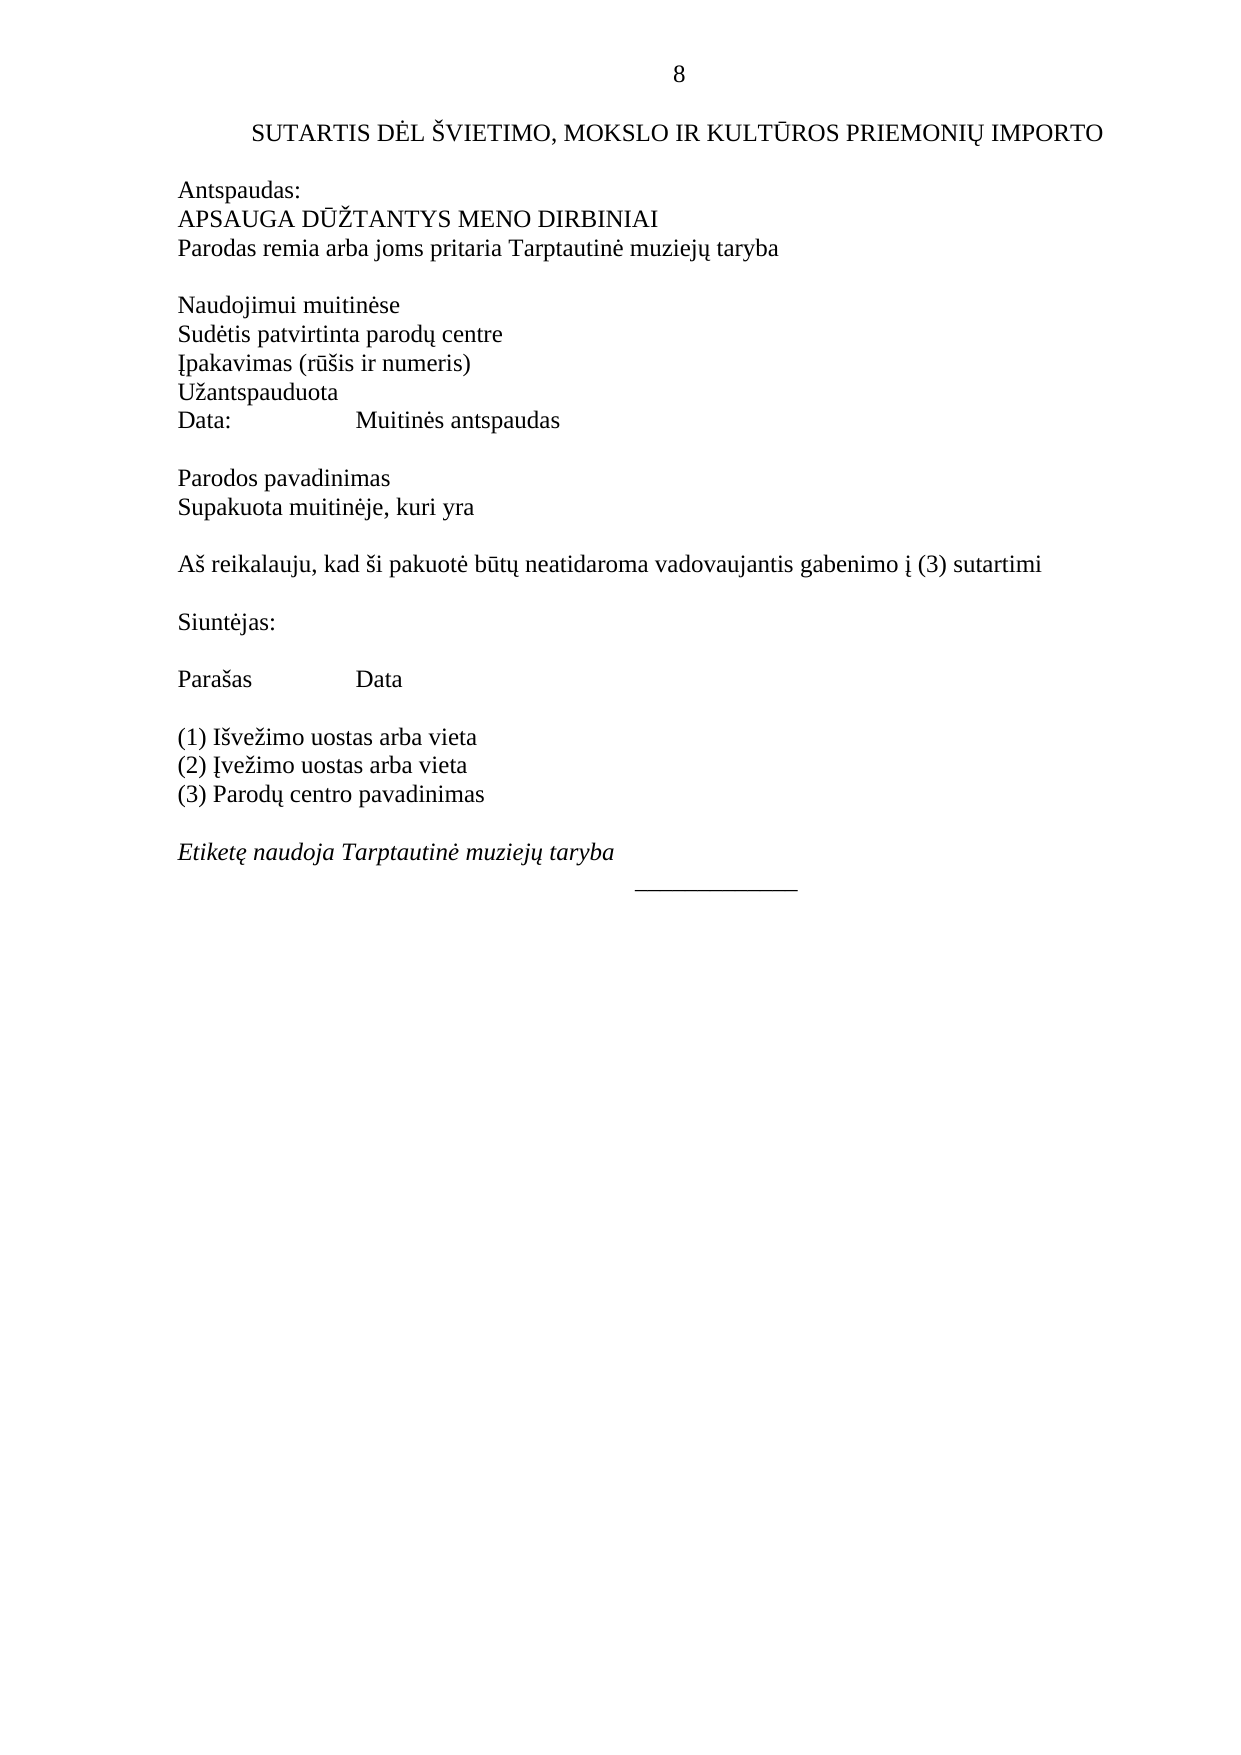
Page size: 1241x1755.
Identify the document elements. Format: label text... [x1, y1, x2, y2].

text Aš reikalauju, kad ši pakuotė būtų neatidaroma vadovaujantis gabenimo į (3) sutartimi [177, 549, 1181, 578]
text Supakuota muitinėje, kuri yra [177, 492, 1181, 521]
text APSAUGA DŪŽTANTYS MENO DIRBINIAI [177, 204, 1181, 233]
text _____________ [177, 866, 1181, 894]
text Įpakavimas (rūšis ir numeris) [177, 348, 1181, 377]
text Parašas Data [177, 664, 1181, 693]
text Parodos pavadinimas [177, 463, 1181, 492]
text Naudojimui muitinėse [177, 291, 1181, 319]
text Siuntėjas: [177, 607, 1181, 636]
text Sudėtis patvirtinta parodų centre [177, 319, 1181, 348]
text Užantspauduota [177, 377, 1181, 406]
text (2) Įvežimo uostas arba vieta [177, 751, 1181, 779]
text SUTARTIS DĖL ŠVIETIMO, MOKSLO IR KULTŪROS PRIEMONIŲ IMPORTO [177, 118, 1181, 147]
text (3) Parodų centro pavadinimas [177, 779, 1181, 808]
text Etiketę naudoja Tarptautinė muziejų taryba [177, 837, 1181, 866]
text Data: Muitinės antspaudas [177, 406, 1181, 434]
text Antspaudas: [177, 176, 1181, 204]
text (1) Išvežimo uostas arba vieta [177, 722, 1181, 751]
text Parodas remia arba joms pritaria Tarptautinė muziejų taryba [177, 233, 1181, 262]
